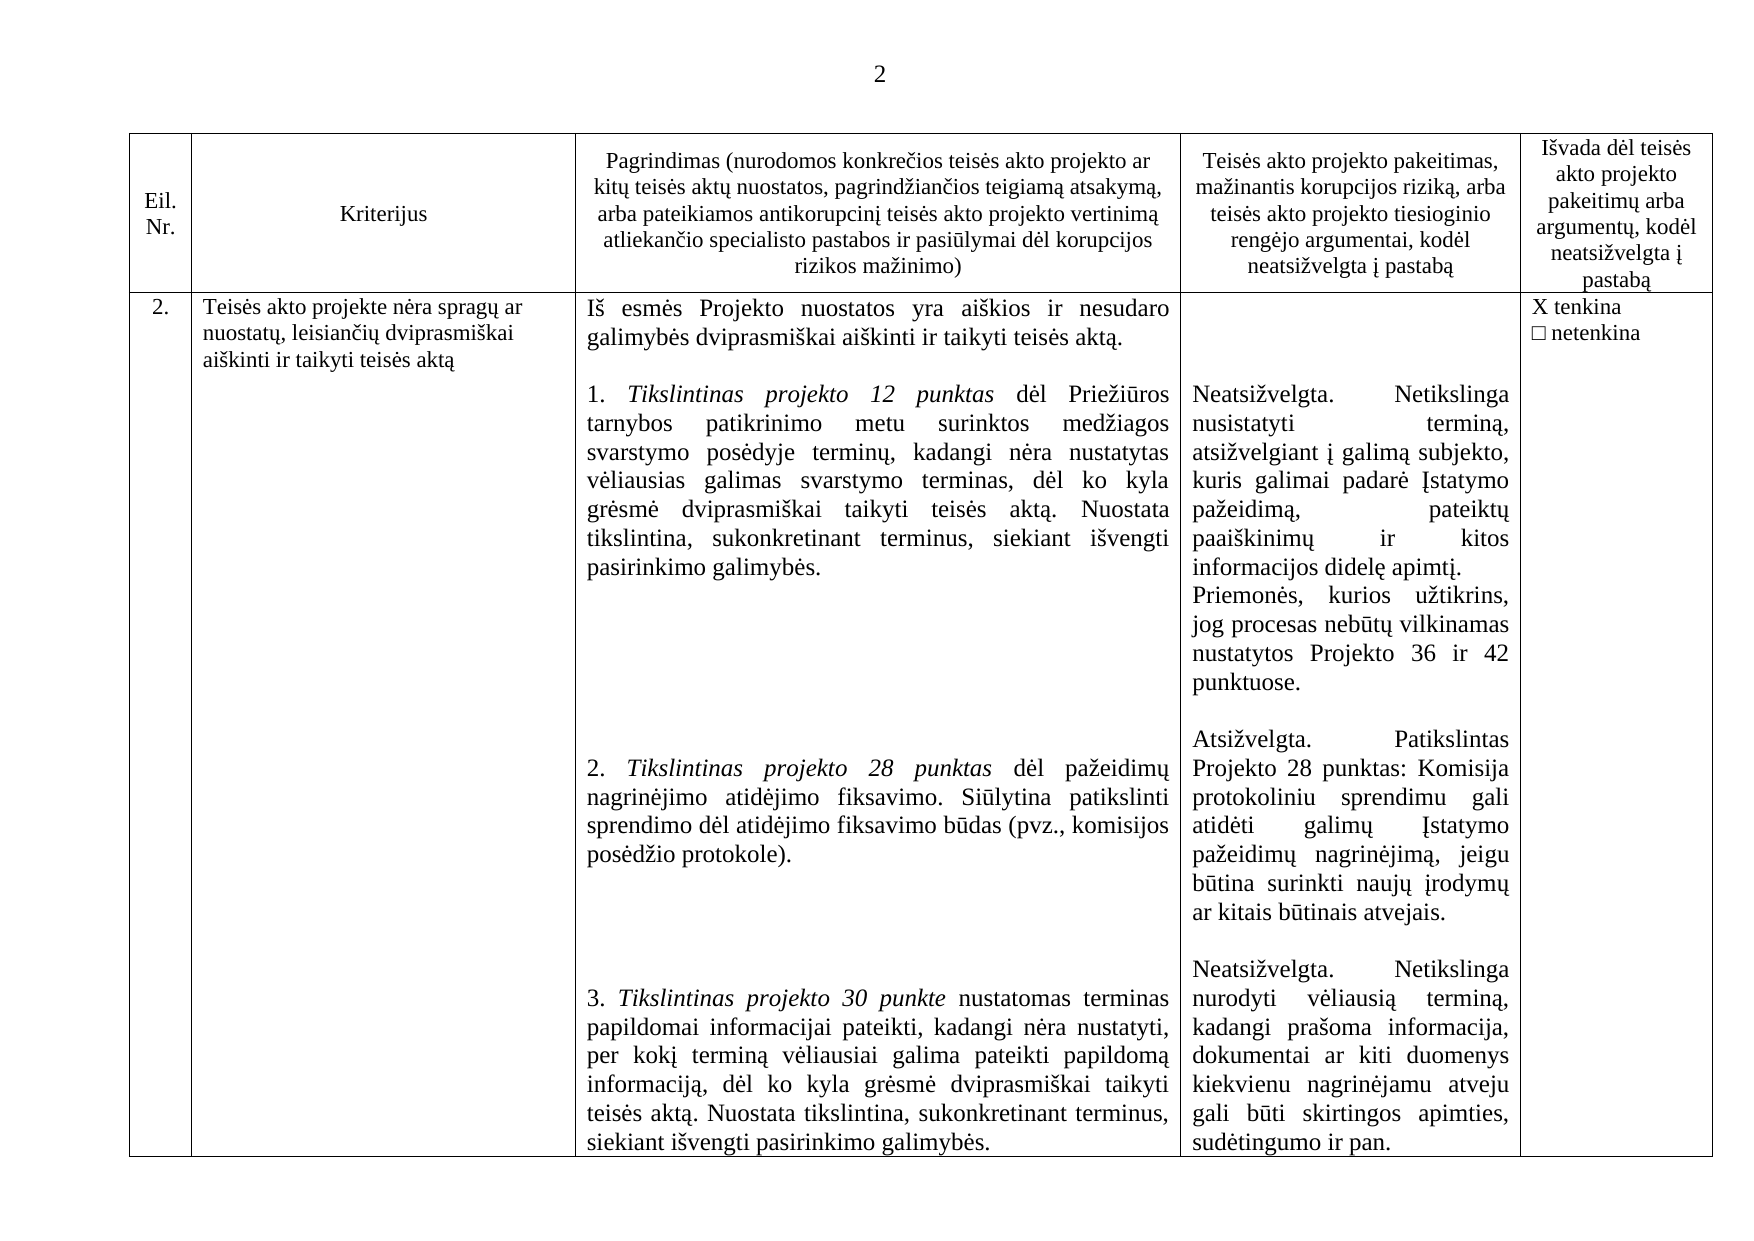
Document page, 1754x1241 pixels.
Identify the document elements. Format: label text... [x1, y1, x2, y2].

table_cell Teisės akto projekte nėra spragų ar nuostatų, leisiančių dviprasmiškai aiškinti ir taikyti teisės aktą [192, 293, 575, 1156]
table_header Eil. Nr. [130, 134, 191, 292]
table_cell Iš esmės Projekto nuostatos yra aiškios ir nesudaro galimybės dviprasmiškai aiškinti ir taikyti teisės aktą. 1. Tikslintinas projekto 12 punktas dėl Priežiūros tarnybos patikrinimo metu surinktos medžiagos svarstymo posėdyje terminų, kadangi nėra nustatytas vėliausias galimas svarstymo terminas, dėl ko kyla grėsmė dviprasmiškai taikyti teisės aktą. Nuostata tikslintina, sukonkretinant terminus, siekiant išvengti pasirinkimo galimybės. 2. Tikslintinas projekto 28 punktas dėl pažeidimų nagrinėjimo atidėjimo fiksavimo. Siūlytina patikslinti sprendimo dėl atidėjimo fiksavimo būdas (pvz., komisijos posėdžio protokole). 3. Tikslintinas projekto 30 punkte nustatomas terminas papildomai informacijai pateikti, kadangi nėra nustatyti, per kokį terminą vėliausiai galima pateikti papildomą informaciją, dėl ko kyla grėsmė dviprasmiškai taikyti teisės aktą. Nuostata tikslintina, sukonkretinant terminus, siekiant išvengti pasirinkimo galimybės. [576, 293, 1180, 1156]
table_header Teisės akto projekto pakeitimas, mažinantis korupcijos riziką, arba teisės akto projekto tiesioginio rengėjo argumentai, kodėl neatsižvelgta į pastabą [1181, 134, 1520, 292]
table_cell X tenkina □ netenkina [1521, 293, 1712, 1156]
table_cell Neatsižvelgta. Netikslinga nusistatyti terminą, atsižvelgiant į galimą subjekto, kuris galimai padarė Įstatymo pažeidimą, pateiktų paaiškinimų ir kitos informacijos didelę apimtį. Priemonės, kurios užtikrins, jog procesas nebūtų vilkinamas nustatytos Projekto 36 ir 42 punktuose. Atsižvelgta. Patikslintas Projekto 28 punktas: Komisija protokoliniu sprendimu gali atidėti galimų Įstatymo pažeidimų nagrinėjimą, jeigu būtina surinkti naujų įrodymų ar kitais būtinais atvejais. Neatsižvelgta. Netikslinga nurodyti vėliausią terminą, kadangi prašoma informacija, dokumentai ar kiti duomenys kiekvienu nagrinėjamu atveju gali būti skirtingos apimties, sudėtingumo ir pan. [1181, 293, 1520, 1156]
table_header Kriterijus [192, 134, 575, 292]
table_cell 2. [130, 293, 191, 1156]
table_header Pagrindimas (nurodomos konkrečios teisės akto projekto ar kitų teisės aktų nuostatos, pagrindžiančios teigiamą atsakymą, arba pateikiamos antikorupcinį teisės akto projekto vertinimą atliekančio specialisto pastabos ir pasiūlymai dėl korupcijos rizikos mažinimo) [576, 134, 1180, 292]
table_header Išvada dėl teisės akto projekto pakeitimų arba argumentų, kodėl neatsižvelgta į pastabą [1521, 134, 1712, 292]
